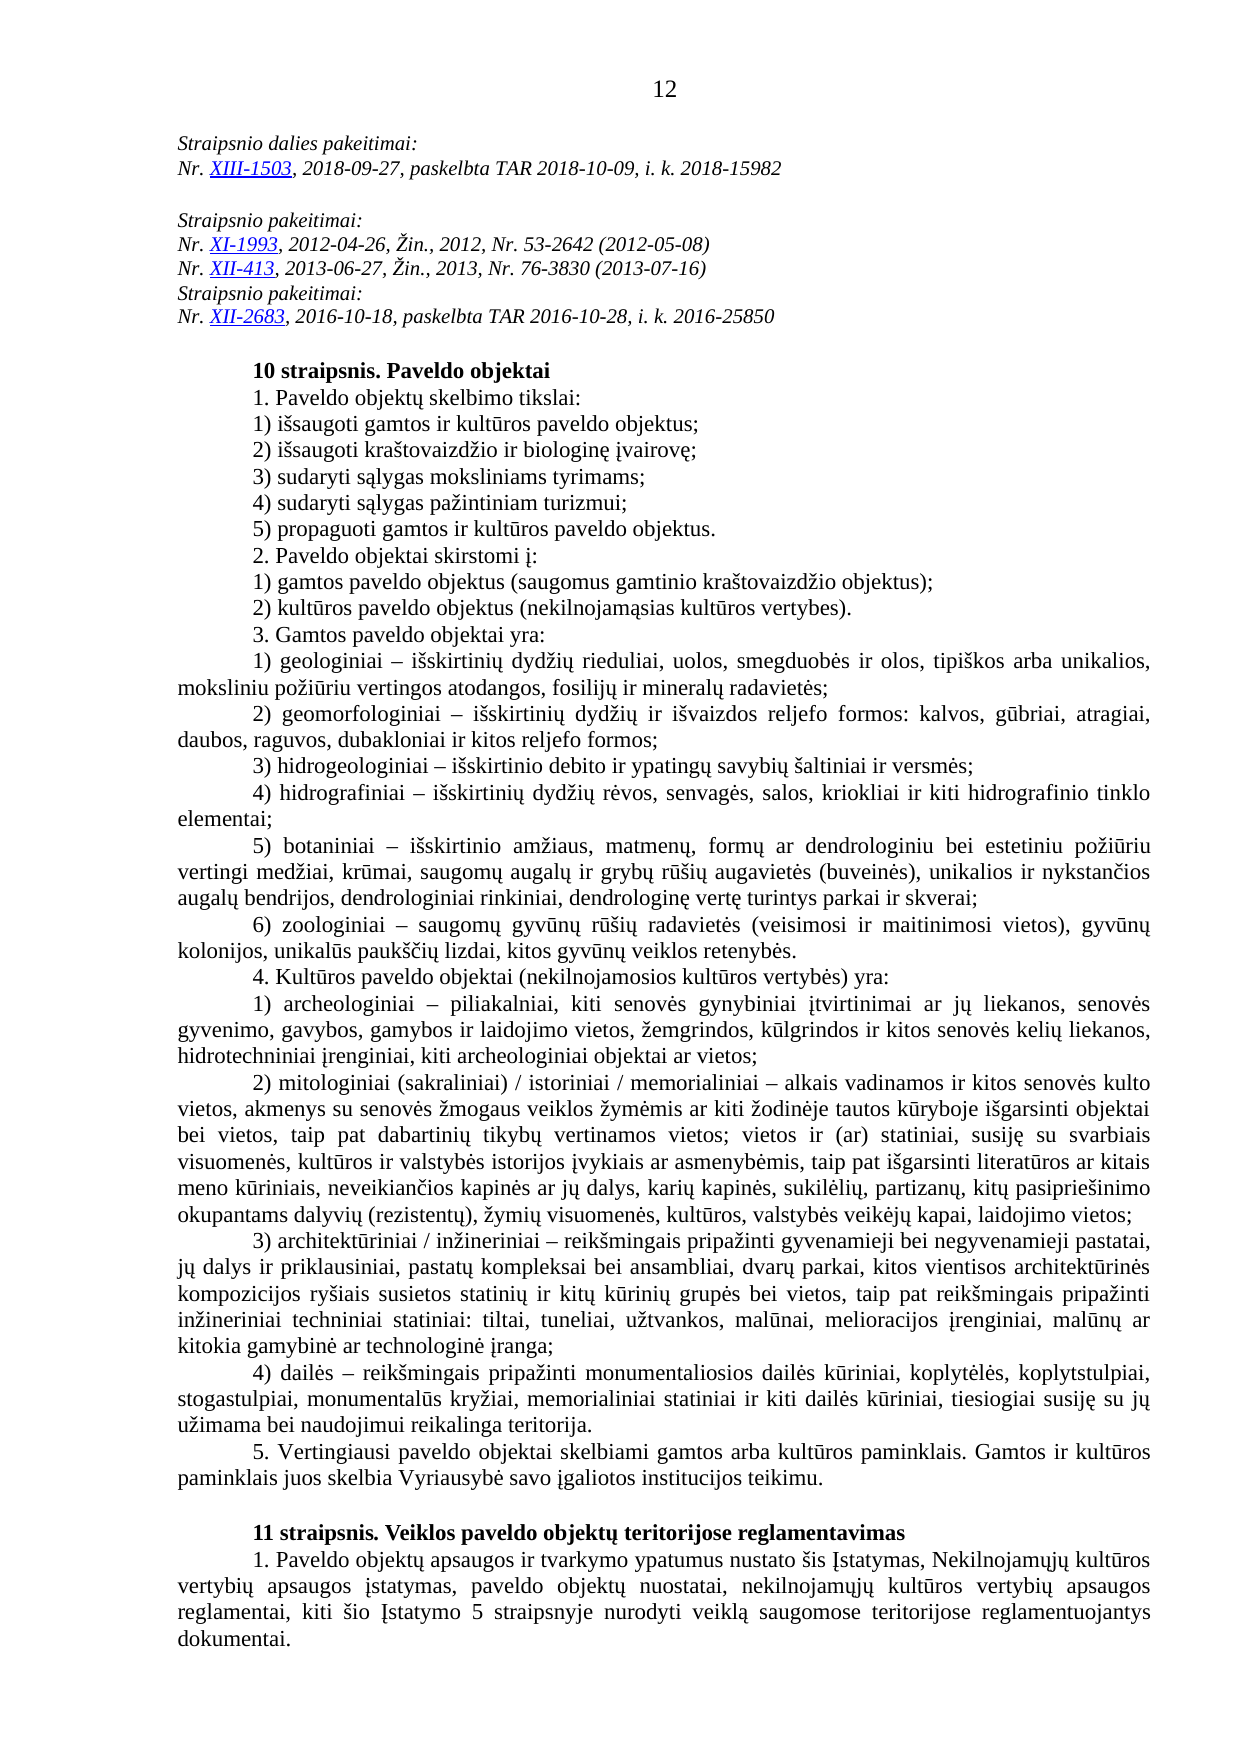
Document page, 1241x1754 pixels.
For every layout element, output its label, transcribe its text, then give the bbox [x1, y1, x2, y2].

subtitle 10 straipsnis. Paveldo objektai [177, 357, 1152, 384]
text 6) zoologiniai – saugomų gyvūnų rūšių radavietės (veisimosi ir maitinimosi vietos), gyvūnų kolonijos, unikalūs paukščių lizdai, kitos gyvūnų veiklos retenybės. [177, 911, 1152, 963]
text 5) botaniniai – išskirtinio amžiaus, matmenų, formų ar dendrologiniu bei estetiniu požiūriu vertingi medžiai, krūmai, saugomų augalų ir grybų rūšių augavietės (buveinės), unikalios ir nykstančios augalų bendrijos, dendrologiniai rinkiniai, dendrologinę vertę turintys parkai ir skverai; [177, 832, 1152, 911]
text 2) kultūros paveldo objektus (nekilnojamąsias kultūros vertybes). [177, 594, 1152, 621]
text 3) architektūriniai / inžineriniai – reikšmingais pripažinti gyvenamieji bei negyvenamieji pastatai, jų dalys ir priklausiniai, pastatų kompleksai bei ansambliai, dvarų parkai, kitos vientisos architektūrinės kompozicijos ryšiais susietos statinių ir kitų kūrinių grupės bei vietos, taip pat reikšmingais pripažinti inžineriniai techniniai statiniai: tiltai, tuneliai, užtvankos, malūnai, melioracijos įrenginiai, malūnų ar kitokia gamybinė ar technologinė įranga; [177, 1227, 1152, 1359]
text Straipsnio dalies pakeitimai: [177, 131, 1152, 155]
text 5. Vertingiausi paveldo objektai skelbiami gamtos arba kultūros paminklais. Gamtos ir kultūros paminklais juos skelbia Vyriausybė savo įgaliotos institucijos teikimu. [177, 1438, 1152, 1491]
text 1) išsaugoti gamtos ir kultūros paveldo objektus; [177, 410, 1152, 436]
text Nr. XI-1993, 2012-04-26, Žin., 2012, Nr. 53-2642 (2012-05-08) [177, 232, 1152, 256]
text 3. Gamtos paveldo objektai yra: [177, 621, 1152, 647]
text 2) išsaugoti kraštovaizdžio ir biologinę įvairovę; [177, 436, 1152, 463]
text 3) sudaryti sąlygas moksliniams tyrimams; [177, 463, 1152, 489]
text 4) sudaryti sąlygas pažintiniam turizmui; [177, 489, 1152, 515]
text Straipsnio pakeitimai: [177, 208, 1152, 232]
text 1. Paveldo objektų apsaugos ir tvarkymo ypatumus nustato šis Įstatymas, Nekilnojamųjų kultūros vertybių apsaugos įstatymas, paveldo objektų nuostatai, nekilnojamųjų kultūros vertybių apsaugos reglamentai, kiti šio Įstatymo 5 straipsnyje nurodyti veiklą saugomose teritorijose reglamentuojantys dokumentai. [177, 1546, 1152, 1651]
text 5) propaguoti gamtos ir kultūros paveldo objektus. [177, 515, 1152, 542]
text 1) geologiniai – išskirtinių dydžių rieduliai, uolos, smegduobės ir olos, tipiškos arba unikalios, moksliniu požiūriu vertingos atodangos, fosilijų ir mineralų radavietės; [177, 647, 1152, 700]
text 1) archeologiniai – piliakalniai, kiti senovės gynybiniai įtvirtinimai ar jų liekanos, senovės gyvenimo, gavybos, gamybos ir laidojimo vietos, žemgrindos, kūlgrindos ir kitos senovės kelių liekanos, hidrotechniniai įrenginiai, kiti archeologiniai objektai ar vietos; [177, 990, 1152, 1069]
text 4) hidrografiniai – išskirtinių dydžių rėvos, senvagės, salos, kriokliai ir kiti hidrografinio tinklo elementai; [177, 779, 1152, 832]
text Straipsnio pakeitimai: [177, 280, 1152, 304]
text Nr. XII-413, 2013-06-27, Žin., 2013, Nr. 76-3830 (2013-07-16) [177, 256, 1152, 280]
text 2. Paveldo objektai skirstomi į: [177, 542, 1152, 568]
text 4. Kultūros paveldo objektai (nekilnojamosios kultūros vertybės) yra: [177, 963, 1152, 990]
text 1) gamtos paveldo objektus (saugomus gamtinio kraštovaizdžio objektus); [177, 568, 1152, 594]
text Nr. XII-2683, 2016-10-18, paskelbta TAR 2016-10-28, i. k. 2016-25850 [177, 304, 1152, 328]
text 2) mitologiniai (sakraliniai) / istoriniai / memorialiniai – alkais vadinamos ir kitos senovės kulto vietos, akmenys su senovės žmogaus veiklos žymėmis ar kiti žodinėje tautos kūryboje išgarsinti objektai bei vietos, taip pat dabartinių tikybų vertinamos vietos; vietos ir (ar) statiniai, susiję su svarbiais visuomenės, kultūros ir valstybės istorijos įvykiais ar asmenybėmis, taip pat išgarsinti literatūros ar kitais meno kūriniais, neveikiančios kapinės ar jų dalys, karių kapinės, sukilėlių, partizanų, kitų pasipriešinimo okupantams dalyvių (rezistentų), žymių visuomenės, kultūros, valstybės veikėjų kapai, laidojimo vietos; [177, 1069, 1152, 1227]
text 4) dailės – reikšmingais pripažinti monumentaliosios dailės kūriniai, koplytėlės, koplytstulpiai, stogastulpiai, monumentalūs kryžiai, memorialiniai statiniai ir kiti dailės kūriniai, tiesiogiai susiję su jų užimama bei naudojimui reikalinga teritorija. [177, 1359, 1152, 1438]
text 3) hidrogeologiniai – išskirtinio debito ir ypatingų savybių šaltiniai ir versmės; [177, 753, 1152, 779]
subtitle 11 straipsnis. Veiklos paveldo objektų teritorijose reglamentavimas [177, 1519, 1152, 1546]
text Nr. XIII-1503, 2018-09-27, paskelbta TAR 2018-10-09, i. k. 2018-15982 [177, 155, 1152, 179]
text 1. Paveldo objektų skelbimo tikslai: [177, 384, 1152, 410]
text 2) geomorfologiniai – išskirtinių dydžių ir išvaizdos reljefo formos: kalvos, gūbriai, atragiai, daubos, raguvos, dubakloniai ir kitos reljefo formos; [177, 700, 1152, 753]
